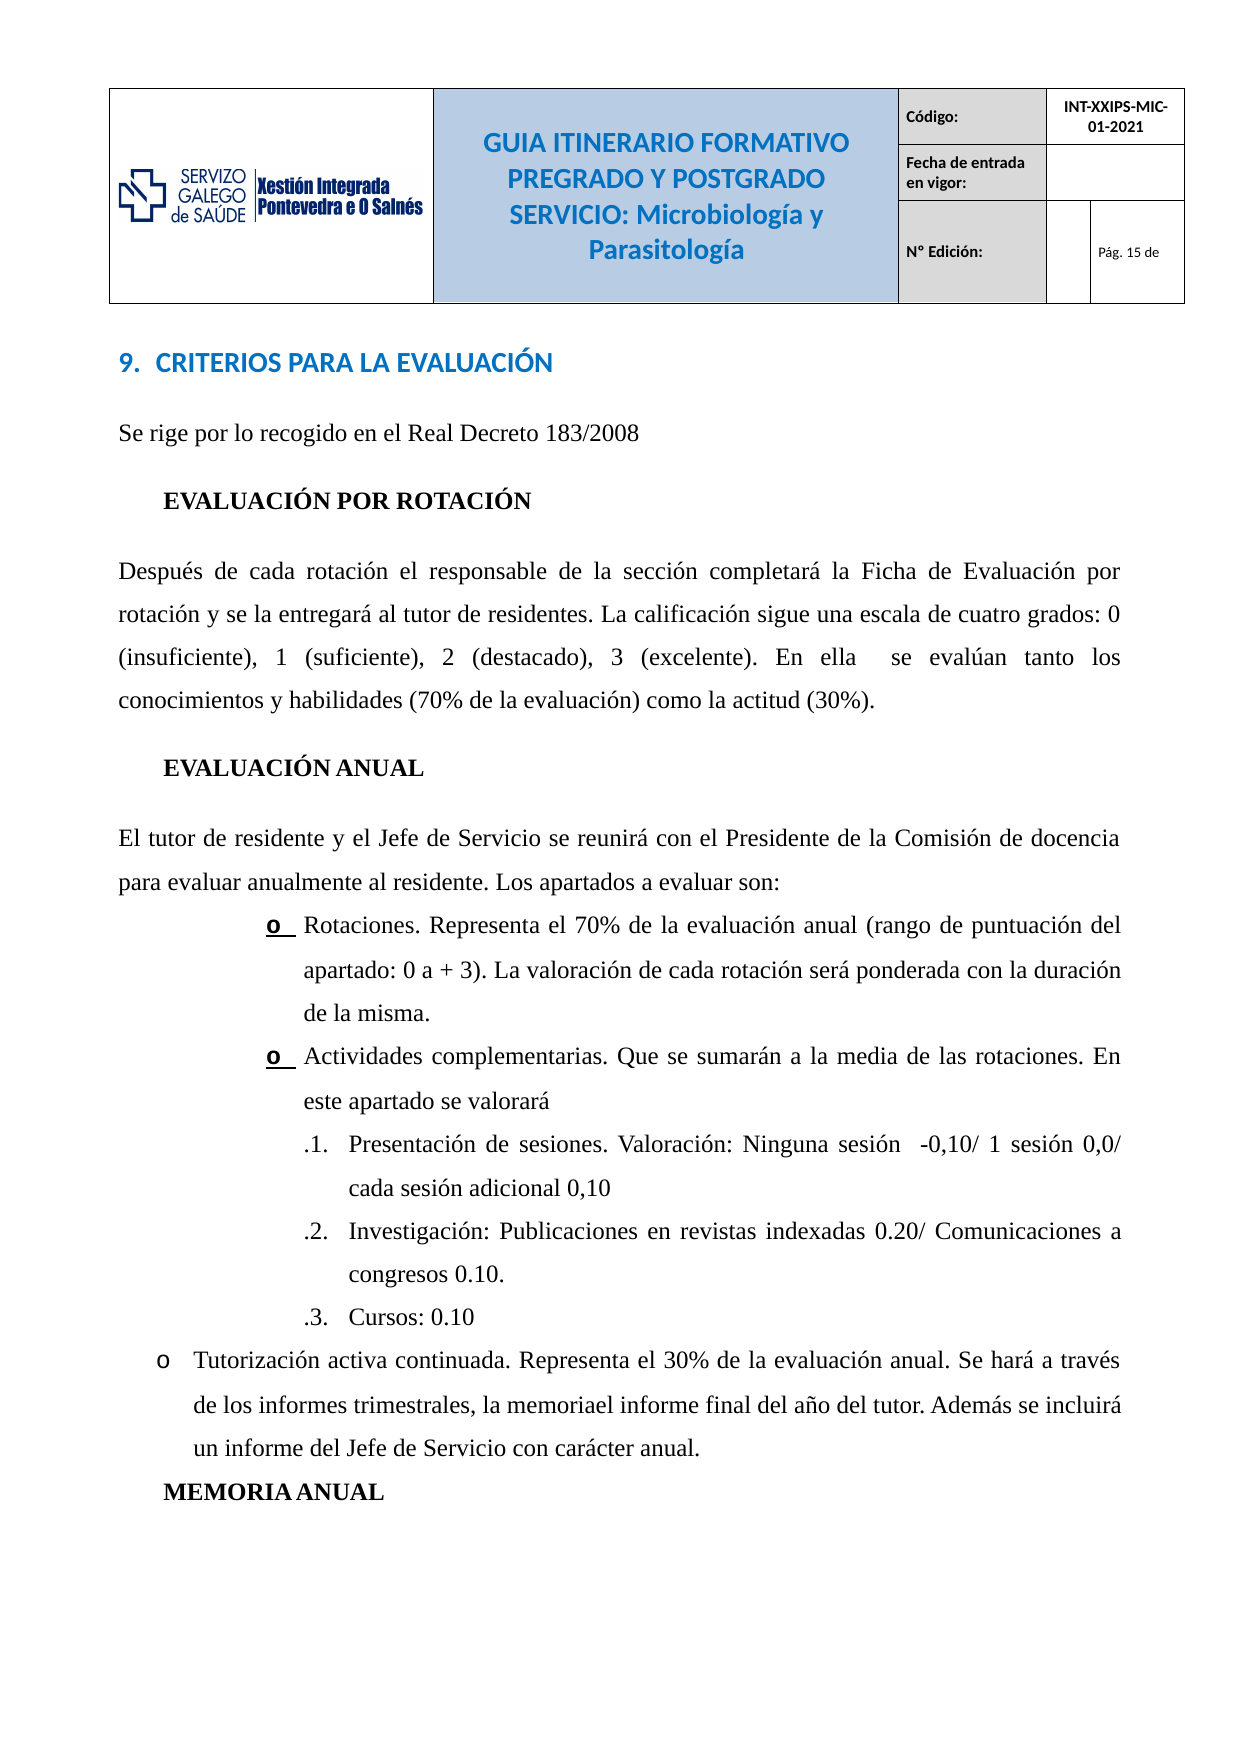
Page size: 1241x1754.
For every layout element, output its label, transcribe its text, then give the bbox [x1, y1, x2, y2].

text Se rige por lo recogido en el Real Decreto 183/2008 [118, 418, 1122, 447]
list Rotaciones. Representa el 70% de la evaluación anual (rango de puntuación del apartado: 0 a + 3). La valoración de cada rotación será ponderada con la duración de la misma. [266, 910, 1122, 1027]
subtitle EVALUACIÓN ANUAL [118, 753, 1122, 782]
text Después de cada rotación el responsable de la sección completará la Ficha de Evaluación por rotación y se la entregará al tutor de residentes. La calificación sigue una escala de cuatro grados: 0 (insuficiente), 1 (suficiente), 2 (destacado), 3 (excelente). En ella se evalúan tanto los conocimientos y habilidades (70% de la evaluación) como la actitud (30%). [118, 556, 1122, 714]
list Actividades complementarias. Que se sumarán a la media de las rotaciones. En este apartado se valorará [266, 1041, 1122, 1115]
list Investigación: Publicaciones en revistas indexadas 0.20/ Comunicaciones a congresos 0.10. [303, 1216, 1122, 1288]
subtitle EVALUACIÓN POR ROTACIÓN [118, 486, 1122, 515]
text El tutor de residente y el Jefe de Servicio se reunirá con el Presidente de la Comisión de docencia para evaluar anualmente al residente. Los apartados a evaluar son: [118, 823, 1122, 895]
list Presentación de sesiones. Valoración: Ninguna sesión -0,10/ 1 sesión 0,0/ cada sesión adicional 0,10 [303, 1129, 1122, 1201]
list CRITERIOS PARA LA EVALUACIÓN [118, 344, 1122, 379]
picture [118, 169, 425, 223]
list Tutorización activa continuada. Representa el 30% de la evaluación anual. Se hará a través de los informes trimestrales, la memoriael informe final del año del tutor. Además se incluirá un informe del Jefe de Servicio con carácter anual. [156, 1345, 1122, 1462]
list Cursos: 0.10 [303, 1302, 1122, 1331]
subtitle MEMORIA ANUAL [118, 1477, 1122, 1505]
